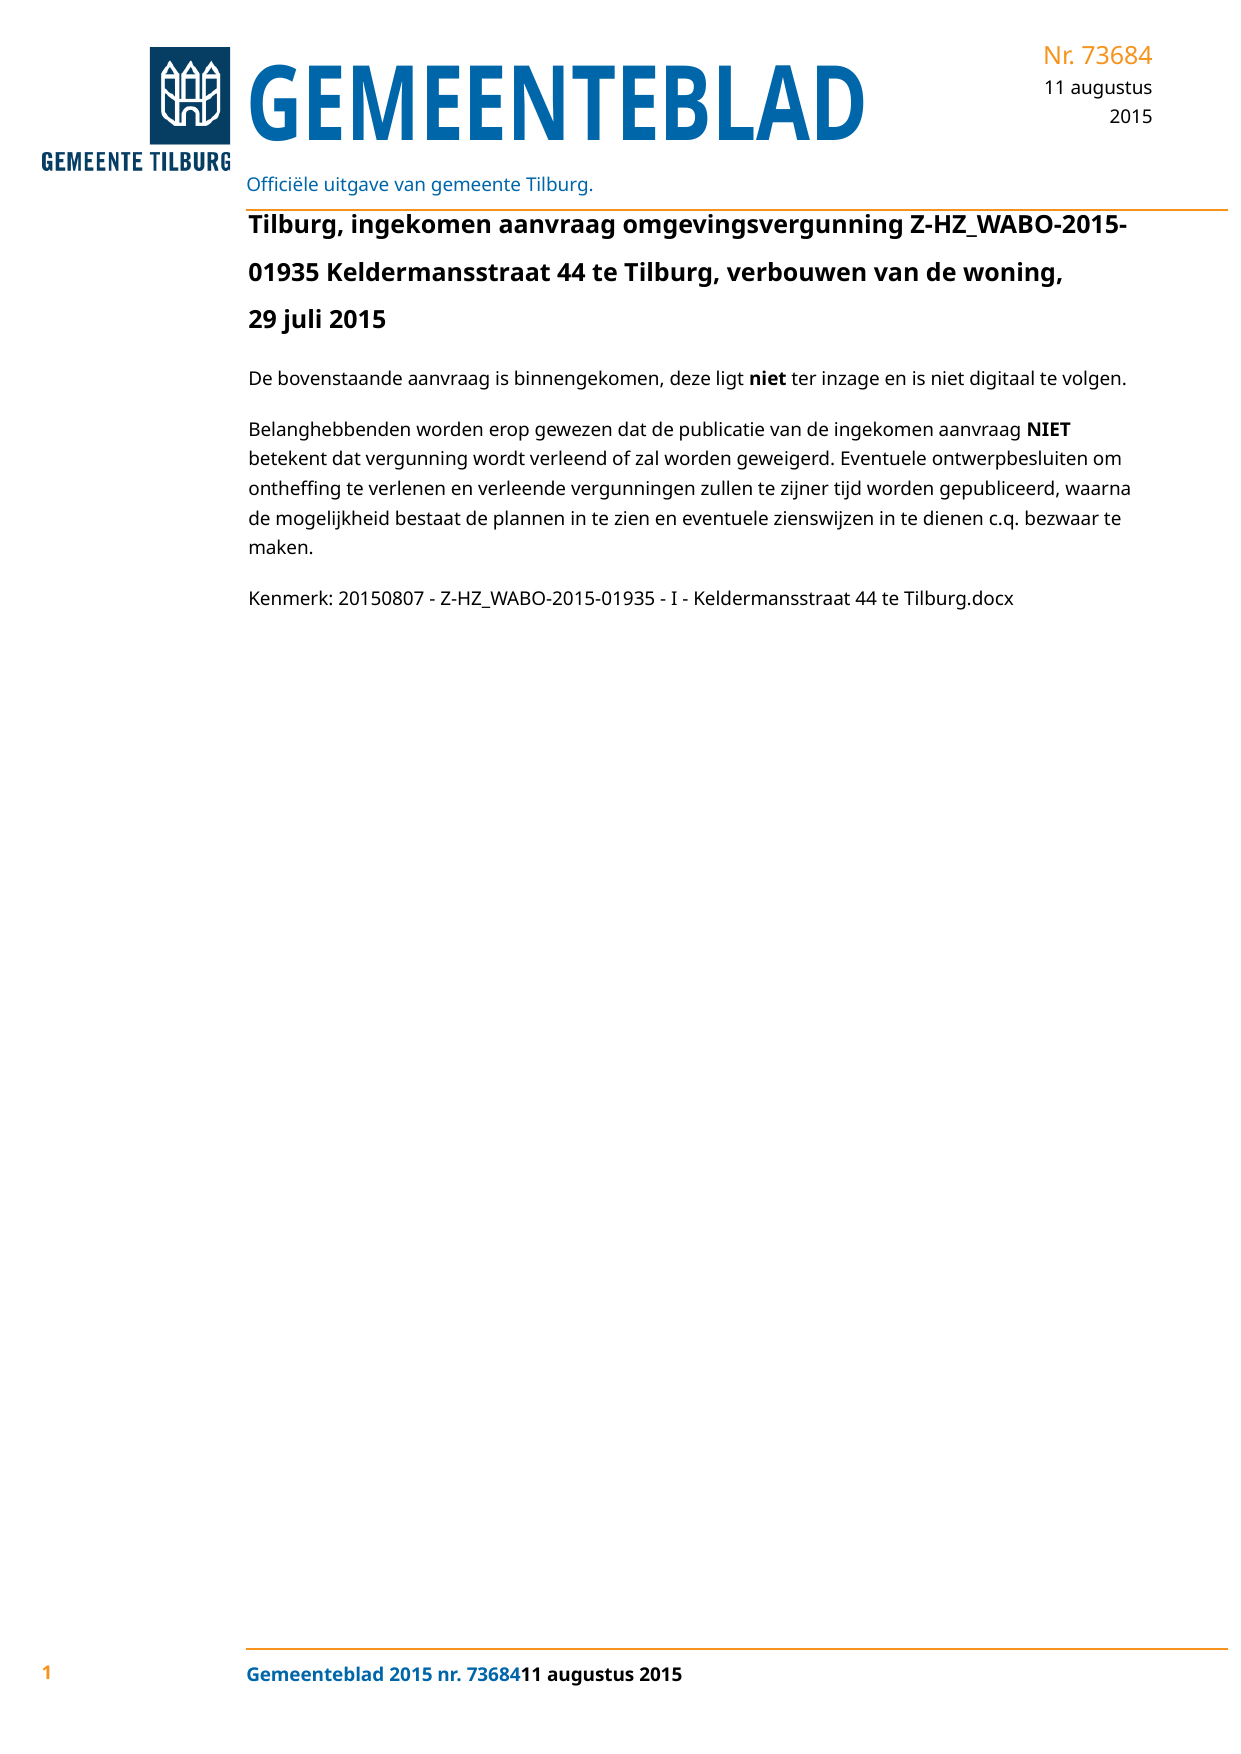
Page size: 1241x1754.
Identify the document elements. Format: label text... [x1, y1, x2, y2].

picture [41, 47, 231, 172]
text De bovenstaande aanvraag is binnengekomen, deze ligt niet ter inzage en is niet digitaal te volgen. [248, 366, 1152, 391]
text Kenmerk: 20150807 - Z-HZ_WABO-2015-01935 - I - Keldermansstraat 44 te Tilburg.docx [248, 585, 1152, 610]
text Tilburg, ingekomen aanvraag omgevingsvergunning Z-HZ_WABO-2015-01935 Keldermansstraat 44 te Tilburg, verbouwen van de woning, 29 juli 2015 [248, 211, 1152, 336]
text Belanghebbenden worden erop gewezen dat de publicatie van de ingekomen aanvraag NIET betekent dat vergunning wordt verleend of zal worden geweigerd. Eventuele ontwerpbesluiten om ontheffing te verlenen en verleende vergunningen zullen te zijner tijd worden gepubliceerd, waarna de mogelijkheid bestaat de plannen in te zien en eventuele zienswijzen in te dienen c.q. bezwaar te maken. [248, 416, 1152, 560]
